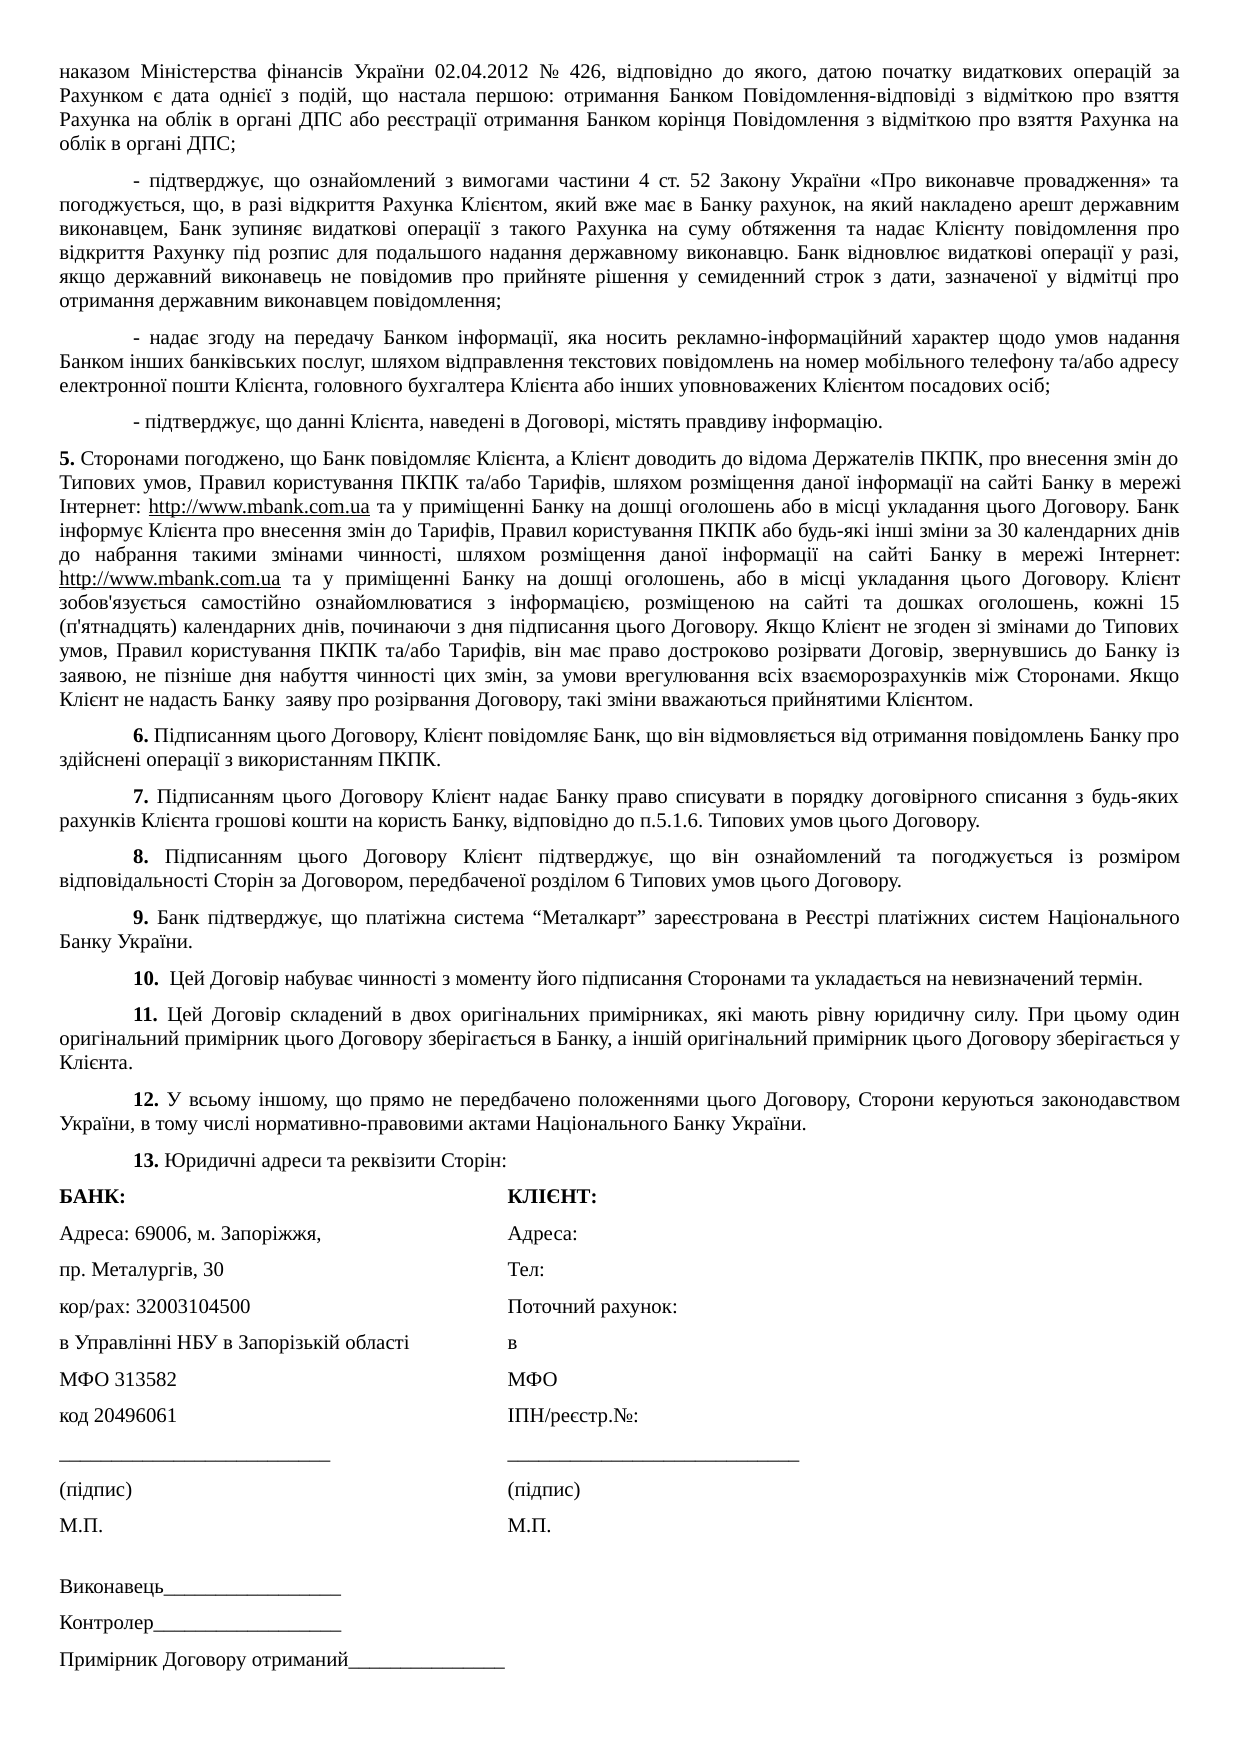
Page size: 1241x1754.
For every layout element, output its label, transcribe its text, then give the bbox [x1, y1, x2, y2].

text 8. Підписанням цього Договору Клієнт підтверджує, що він ознайомлений та погоджується із розміром відповідальності Сторін за Договором, передбаченої розділом 6 Типових умов цього Договору. [59, 844, 1181, 892]
text наказом Міністерства фінансів України 02.04.2012 № 426, відповідно до якого, датою початку видаткових операцій за Рахунком є дата однієї з подій, що настала першою: отримання Банком Повідомлення-відповіді з відміткою про взяття Рахунка на облік в органі ДПС або реєстрації отримання Банком корінця Повідомлення з відміткою про взяття Рахунка на облік в органі ДПС; [59, 59, 1181, 155]
table_cell Адреса: Тел: Поточний рахунок: в МФО ІПН/реєстр.№: ____________________________ (підпис) М.П. [508, 1221, 983, 1550]
text 6. Підписанням цього Договору, Клієнт повідомляє Банк, що він відмовляється від отримання повідомлень Банку про здійснені операції з використанням ПКПК. [59, 723, 1181, 771]
text Виконавець_________________ [59, 1574, 1181, 1598]
text Примірник Договору отриманий_______________ [59, 1647, 1181, 1671]
text 9. Банк підтверджує, що платіжна система “Металкарт” зареєстрована в Реєстрі платіжних систем Національного Банку України. [59, 905, 1181, 953]
text 7. Підписанням цього Договору Клієнт надає Банку право списувати в порядку договірного списання з будь-яких рахунків Клієнта грошові кошти на користь Банку, відповідно до п.5.1.6. Типових умов цього Договору. [59, 784, 1181, 832]
table_header БАНК: [59, 1184, 507, 1221]
table_header КЛІЄНТ: [508, 1184, 983, 1221]
text - підтверджує, що данні Клієнта, наведені в Договорі, містять правдиву інформацію. [59, 409, 1181, 433]
text Контролер__________________ [59, 1610, 1181, 1634]
text 10. Цей Договір набуває чинності з моменту його підписання Сторонами та укладається на невизначений термін. [59, 966, 1181, 990]
text - надає згоду на передачу Банком інформації, яка носить рекламно-інформаційний характер щодо умов надання Банком інших банківських послуг, шляхом відправлення текстових повідомлень на номер мобільного телефону та/або адресу електронної пошти Клієнта, головного бухгалтера Клієнта або інших уповноважених Клієнтом посадових осіб; [59, 325, 1181, 397]
text 5. Сторонами погоджено, що Банк повідомляє Клієнта, а Клієнт доводить до відома Держателів ПКПК, про внесення змін до Типових умов, Правил користування ПКПК та/або Тарифів, шляхом розміщення даної інформації на сайті Банку в мережі Інтернет: http://www.mbank.com.ua та у приміщенні Банку на дошці оголошень або в місці укладання цього Договору. Банк інформує Клієнта про внесення змін до Тарифів, Правил користування ПКПК або будь-які інші зміни за 30 календарних днів до набрання такими змінами чинності, шляхом розміщення даної інформації на сайті Банку в мережі Інтернет: http://www.mbank.com.ua та у приміщенні Банку на дошці оголошень, або в місці укладання цього Договору. Клієнт зобов'язується самостійно ознайомлюватися з інформацією, розміщеною на сайті та дошках оголошень, кожні 15 (п'ятнадцять) календарних днів, починаючи з дня підписання цього Договору. Якщо Клієнт не згоден зі змінами до Типових умов, Правил користування ПКПК та/або Тарифів, він має право достроково розірвати Договір, звернувшись до Банку із заявою, не пізніше дня набуття чинності цих змін, за умови врегулювання всіх взаєморозрахунків між Сторонами. Якщо Клієнт не надасть Банку заяву про розірвання Договору, такі зміни вважаються прийнятими Клієнтом. [59, 446, 1181, 711]
text 12. У всьому іншому, що прямо не передбачено положеннями цього Договору, Сторони керуються законодавством України, в тому числі нормативно-правовими актами Національного Банку України. [59, 1087, 1181, 1135]
text - підтверджує, що ознайомлений з вимогами частини 4 ст. 52 Закону України «Про виконавче провадження» та погоджується, що, в разі відкриття Рахунка Клієнтом, який вже має в Банку рахунок, на який накладено арешт державним виконавцем, Банк зупиняє видаткові операції з такого Рахунка на суму обтяження та надає Клієнту повідомлення про відкриття Рахунку під розпис для подальшого надання державному виконавцю. Банк відновлює видаткові операції у разі, якщо державний виконавець не повідомив про прийняте рішення у семиденний строк з дати, зазначеної у відмітці про отримання державним виконавцем повідомлення; [59, 168, 1181, 312]
text 13. Юридичні адреси та реквізити Сторін: [59, 1147, 1181, 1172]
table_cell Адреса: 69006, м. Запорiжжя, пр. Металургiв, 30 кор/рах: 32003104500 в Управлінні НБУ в Запорізькій області МФО 313582 код 20496061 __________________________ (підпис) М.П. [59, 1221, 507, 1550]
text 11. Цей Договір складений в двох оригінальних примірниках, які мають рівну юридичну силу. При цьому один оригінальний примірник цього Договору зберігається в Банку, а іншій оригінальний примірник цього Договору зберігається у Клієнта. [59, 1002, 1181, 1074]
